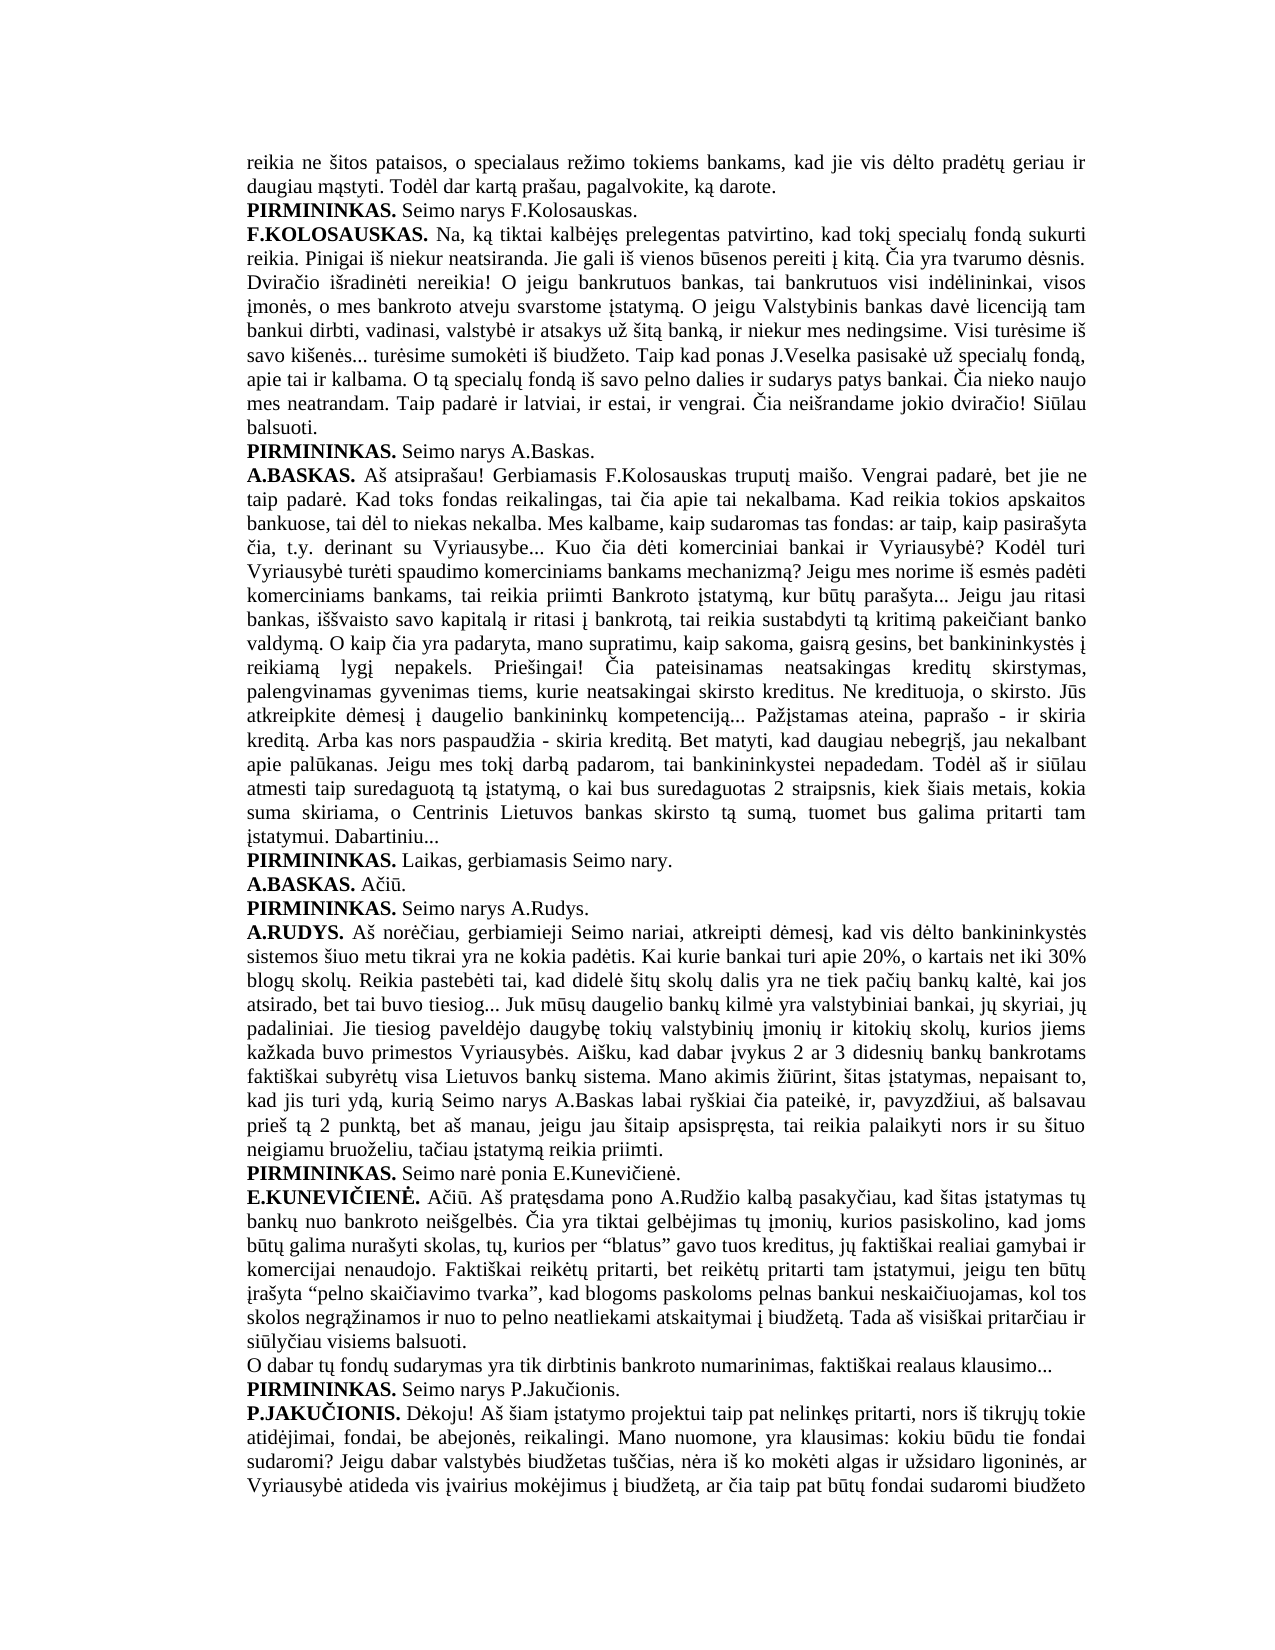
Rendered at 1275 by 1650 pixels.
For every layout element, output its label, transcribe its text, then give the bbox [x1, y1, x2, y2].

text PIRMININKAS. Seimo narė ponia E.Kunevičienė. [247, 1161, 1087, 1185]
text F.KOLOSAUSKAS. Na, ką tiktai kalbėjęs prelegentas patvirtino, kad tokį specialų fondą sukurti reikia. Pinigai iš niekur neatsiranda. Jie gali iš vienos būsenos pereiti į kitą. Čia yra tvarumo dėsnis. Dviračio išradinėti nereikia! O jeigu bankrutuos bankas, tai bankrutuos visi indėlininkai, visos įmonės, o mes bankroto atveju svarstome įstatymą. O jeigu Valstybinis bankas davė licenciją tam bankui dirbti, vadinasi, valstybė ir atsakys už šitą banką, ir niekur mes nedingsime. Visi turėsime iš savo kišenės... turėsime sumokėti iš biudžeto. Taip kad ponas J.Veselka pasisakė už specialų fondą, apie tai ir kalbama. O tą specialų fondą iš savo pelno dalies ir sudarys patys bankai. Čia nieko naujo mes neatrandam. Taip padarė ir latviai, ir estai, ir vengrai. Čia neišrandame jokio dviračio! Siūlau balsuoti. [247, 222, 1087, 439]
text A.BASKAS. Ačiū. [247, 872, 1087, 896]
text A.BASKAS. Aš atsiprašau! Gerbiamasis F.Kolosauskas truputį maišo. Vengrai padarė, bet jie ne taip padarė. Kad toks fondas reikalingas, tai čia apie tai nekalbama. Kad reikia tokios apskaitos bankuose, tai dėl to niekas nekalba. Mes kalbame, kaip sudaromas tas fondas: ar taip, kaip pasirašyta čia, t.y. derinant su Vyriausybe... Kuo čia dėti komerciniai bankai ir Vyriausybė? Kodėl turi Vyriausybė turėti spaudimo komerciniams bankams mechanizmą? Jeigu mes norime iš esmės padėti komerciniams bankams, tai reikia priimti Bankroto įstatymą, kur būtų parašyta... Jeigu jau ritasi bankas, iššvaisto savo kapitalą ir ritasi į bankrotą, tai reikia sustabdyti tą kritimą pakeičiant banko valdymą. O kaip čia yra padaryta, mano supratimu, kaip sakoma, gaisrą gesins, bet bankininkystės į reikiamą lygį nepakels. Priešingai! Čia pateisinamas neatsakingas kreditų skirstymas, palengvinamas gyvenimas tiems, kurie neatsakingai skirsto kreditus. Ne kredituoja, o skirsto. Jūs atkreipkite dėmesį į daugelio bankininkų kompetenciją... Pažįstamas ateina, paprašo - ir skiria kreditą. Arba kas nors paspaudžia - skiria kreditą. Bet matyti, kad daugiau nebegrįš, jau nekalbant apie palūkanas. Jeigu mes tokį darbą padarom, tai bankininkystei nepadedam. Todėl aš ir siūlau atmesti taip suredaguotą tą įstatymą, o kai bus suredaguotas 2 straipsnis, kiek šiais metais, kokia suma skiriama, o Centrinis Lietuvos bankas skirsto tą sumą, tuomet bus galima pritarti tam įstatymui. Dabartiniu... [247, 463, 1087, 848]
text P.JAKUČIONIS. Dėkoju! Aš šiam įstatymo projektui taip pat nelinkęs pritarti, nors iš tikrųjų tokie atidėjimai, fondai, be abejonės, reikalingi. Mano nuomone, yra klausimas: kokiu būdu tie fondai sudaromi? Jeigu dabar valstybės biudžetas tuščias, nėra iš ko mokėti algas ir užsidaro ligoninės, ar Vyriausybė atideda vis įvairius mokėjimus į biudžetą, ar čia taip pat būtų fondai sudaromi biudžeto [247, 1401, 1087, 1497]
text O dabar tų fondų sudarymas yra tik dirbtinis bankroto numarinimas, faktiškai realaus klausimo... [247, 1353, 1087, 1377]
text PIRMININKAS. Laikas, gerbiamasis Seimo nary. [247, 848, 1087, 872]
text E.KUNEVIČIENĖ. Ačiū. Aš pratęsdama pono A.Rudžio kalbą pasakyčiau, kad šitas įstatymas tų bankų nuo bankroto neišgelbės. Čia yra tiktai gelbėjimas tų įmonių, kurios pasiskolino, kad joms būtų galima nurašyti skolas, tų, kurios per “blatus” gavo tuos kreditus, jų faktiškai realiai gamybai ir komercijai nenaudojo. Faktiškai reikėtų pritarti, bet reikėtų pritarti tam įstatymui, jeigu ten būtų įrašyta “pelno skaičiavimo tvarka”, kad blogoms paskoloms pelnas bankui neskaičiuojamas, kol tos skolos negrąžinamos ir nuo to pelno neatliekami atskaitymai į biudžetą. Tada aš visiškai pritarčiau ir siūlyčiau visiems balsuoti. [247, 1185, 1087, 1353]
text PIRMININKAS. Seimo narys P.Jakučionis. [247, 1377, 1087, 1401]
text A.RUDYS. Aš norėčiau, gerbiamieji Seimo nariai, atkreipti dėmesį, kad vis dėlto bankininkystės sistemos šiuo metu tikrai yra ne kokia padėtis. Kai kurie bankai turi apie 20%, o kartais net iki 30% blogų skolų. Reikia pastebėti tai, kad didelė šitų skolų dalis yra ne tiek pačių bankų kaltė, kai jos atsirado, bet tai buvo tiesiog... Juk mūsų daugelio bankų kilmė yra valstybiniai bankai, jų skyriai, jų padaliniai. Jie tiesiog paveldėjo daugybę tokių valstybinių įmonių ir kitokių skolų, kurios jiems kažkada buvo primestos Vyriausybės. Aišku, kad dabar įvykus 2 ar 3 didesnių bankų bankrotams faktiškai subyrėtų visa Lietuvos bankų sistema. Mano akimis žiūrint, šitas įstatymas, nepaisant to, kad jis turi ydą, kurią Seimo narys A.Baskas labai ryškiai čia pateikė, ir, pavyzdžiui, aš balsavau prieš tą 2 punktą, bet aš manau, jeigu jau šitaip apsispręsta, tai reikia palaikyti nors ir su šituo neigiamu bruoželiu, tačiau įstatymą reikia priimti. [247, 920, 1087, 1161]
text PIRMININKAS. Seimo narys F.Kolosauskas. [247, 198, 1087, 222]
text reikia ne šitos pataisos, o specialaus režimo tokiems bankams, kad jie vis dėlto pradėtų geriau ir daugiau mąstyti. Todėl dar kartą prašau, pagalvokite, ką darote. [247, 150, 1087, 198]
text PIRMININKAS. Seimo narys A.Baskas. [247, 439, 1087, 463]
text PIRMININKAS. Seimo narys A.Rudys. [247, 896, 1087, 920]
